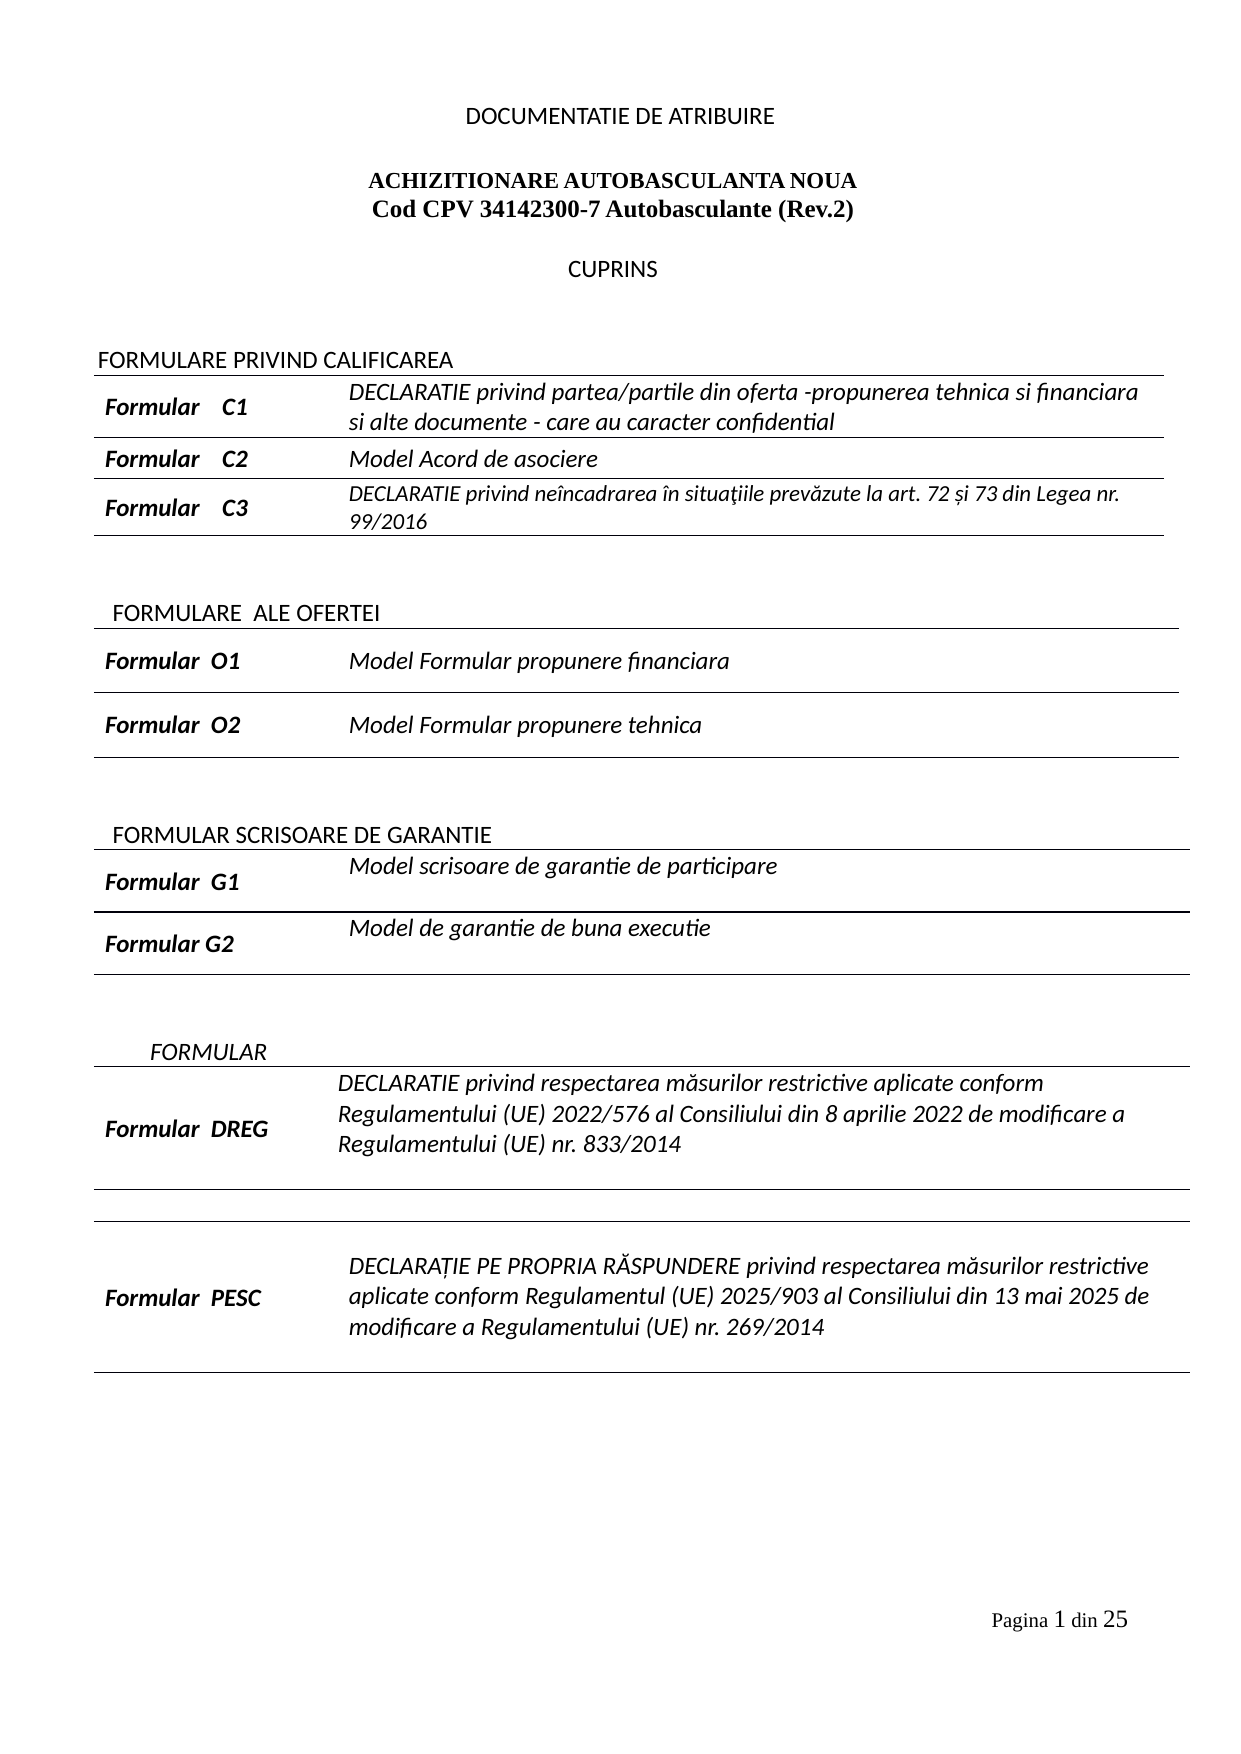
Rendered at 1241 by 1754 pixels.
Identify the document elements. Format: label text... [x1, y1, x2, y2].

table_cell Formular C3 [94, 479, 337, 535]
table_cell Formular O2 [94, 693, 337, 757]
table_cell DECLARATIE privind neîncadrarea în situaţiile prevăzute la art. 72 și 73 din Legea nr. 99/2016 [338, 479, 1164, 535]
table_header Formular G1 [94, 850, 337, 911]
table_header DECLARATIE privind partea/partile din oferta -propunerea tehnica si financiara si alte documente - care au caracter confidential [338, 376, 1164, 437]
table_cell Model de garantie de buna executie [338, 913, 1190, 973]
table_cell Formular C2 [94, 438, 337, 478]
table_header Formular DREG [94, 1067, 337, 1189]
text FORMULAR [150, 1036, 1122, 1066]
text CUPRINS [98, 253, 1128, 283]
text FORMULARE ALE OFERTEI [112, 597, 1128, 628]
table_header DECLARAȚIE PE PROPRIA RĂSPUNDERE privind respectarea măsurilor restrictive aplicate conform Regulamentul (UE) 2025/903 al Consiliului din 13 mai 2025 de modificare a Regulamentului (UE) nr. 269/2014 [338, 1222, 1190, 1372]
text Cod CPV 34142300-7 Autobasculante (Rev.2) [98, 194, 1128, 222]
table_header Formular PESC [94, 1222, 337, 1372]
table_cell Model Formular propunere tehnica [338, 693, 1179, 757]
table_header Model Formular propunere financiara [338, 629, 1179, 692]
table_header Formular O1 [94, 629, 337, 692]
subtitle DOCUMENTATIE DE ATRIBUIRE [112, 100, 1128, 131]
table_cell Formular G2 [94, 913, 337, 973]
text FORMULAR SCRISOARE DE GARANTIE [112, 819, 1128, 849]
table_header Formular C1 [94, 376, 337, 437]
text ACHIZITIONARE AUTOBASCULANTA NOUA [98, 167, 1128, 194]
text FORMULARE PRIVIND CALIFICAREA [98, 344, 1128, 375]
table_header DECLARATIE privind respectarea măsurilor restrictive aplicate conform Regulamentului (UE) 2022/576 al Consiliului din 8 aprilie 2022 de modificare a Regulamentului (UE) nr. 833/2014 [338, 1067, 1190, 1189]
table_header Model scrisoare de garantie de participare [338, 850, 1190, 911]
table_cell Model Acord de asociere [338, 438, 1164, 478]
